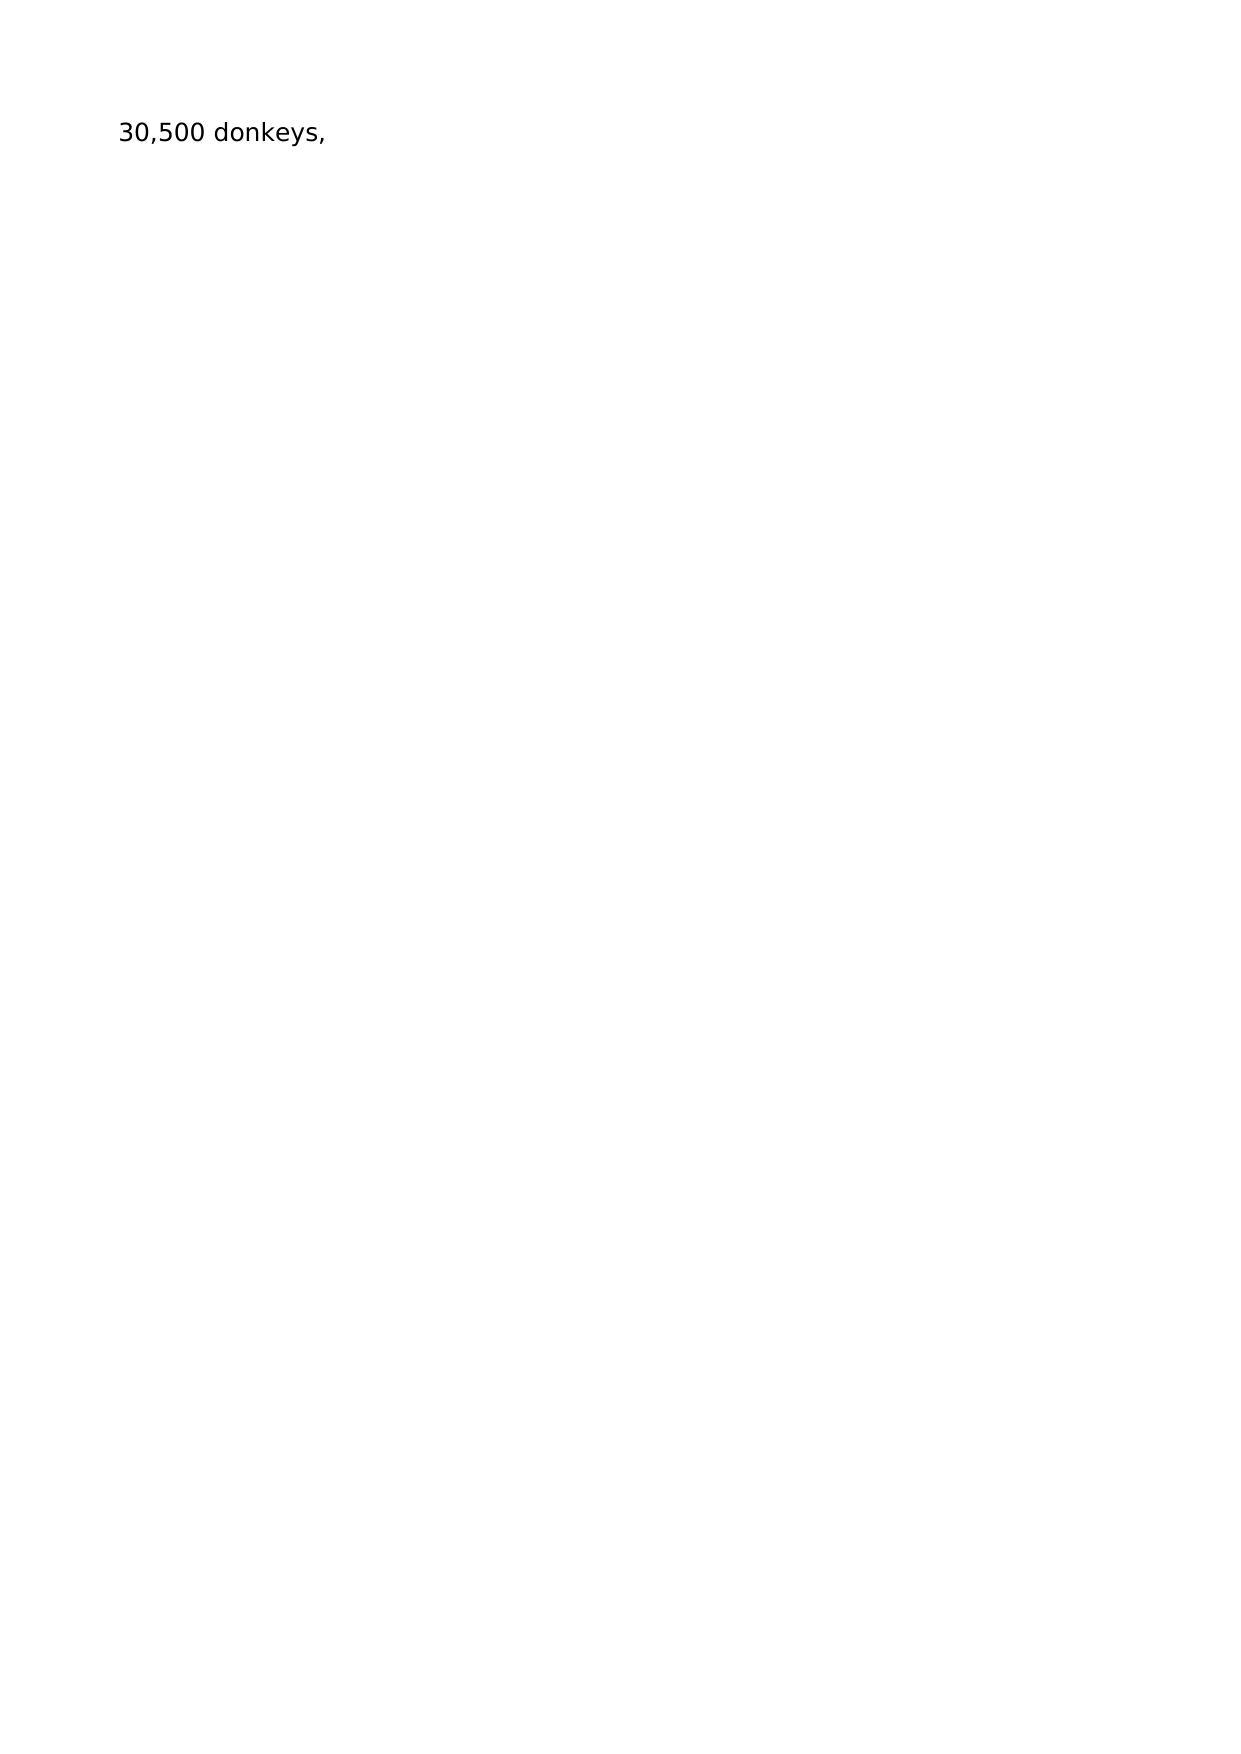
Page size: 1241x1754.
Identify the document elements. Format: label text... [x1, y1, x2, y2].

text 30,500 donkeys, [118, 118, 1122, 147]
